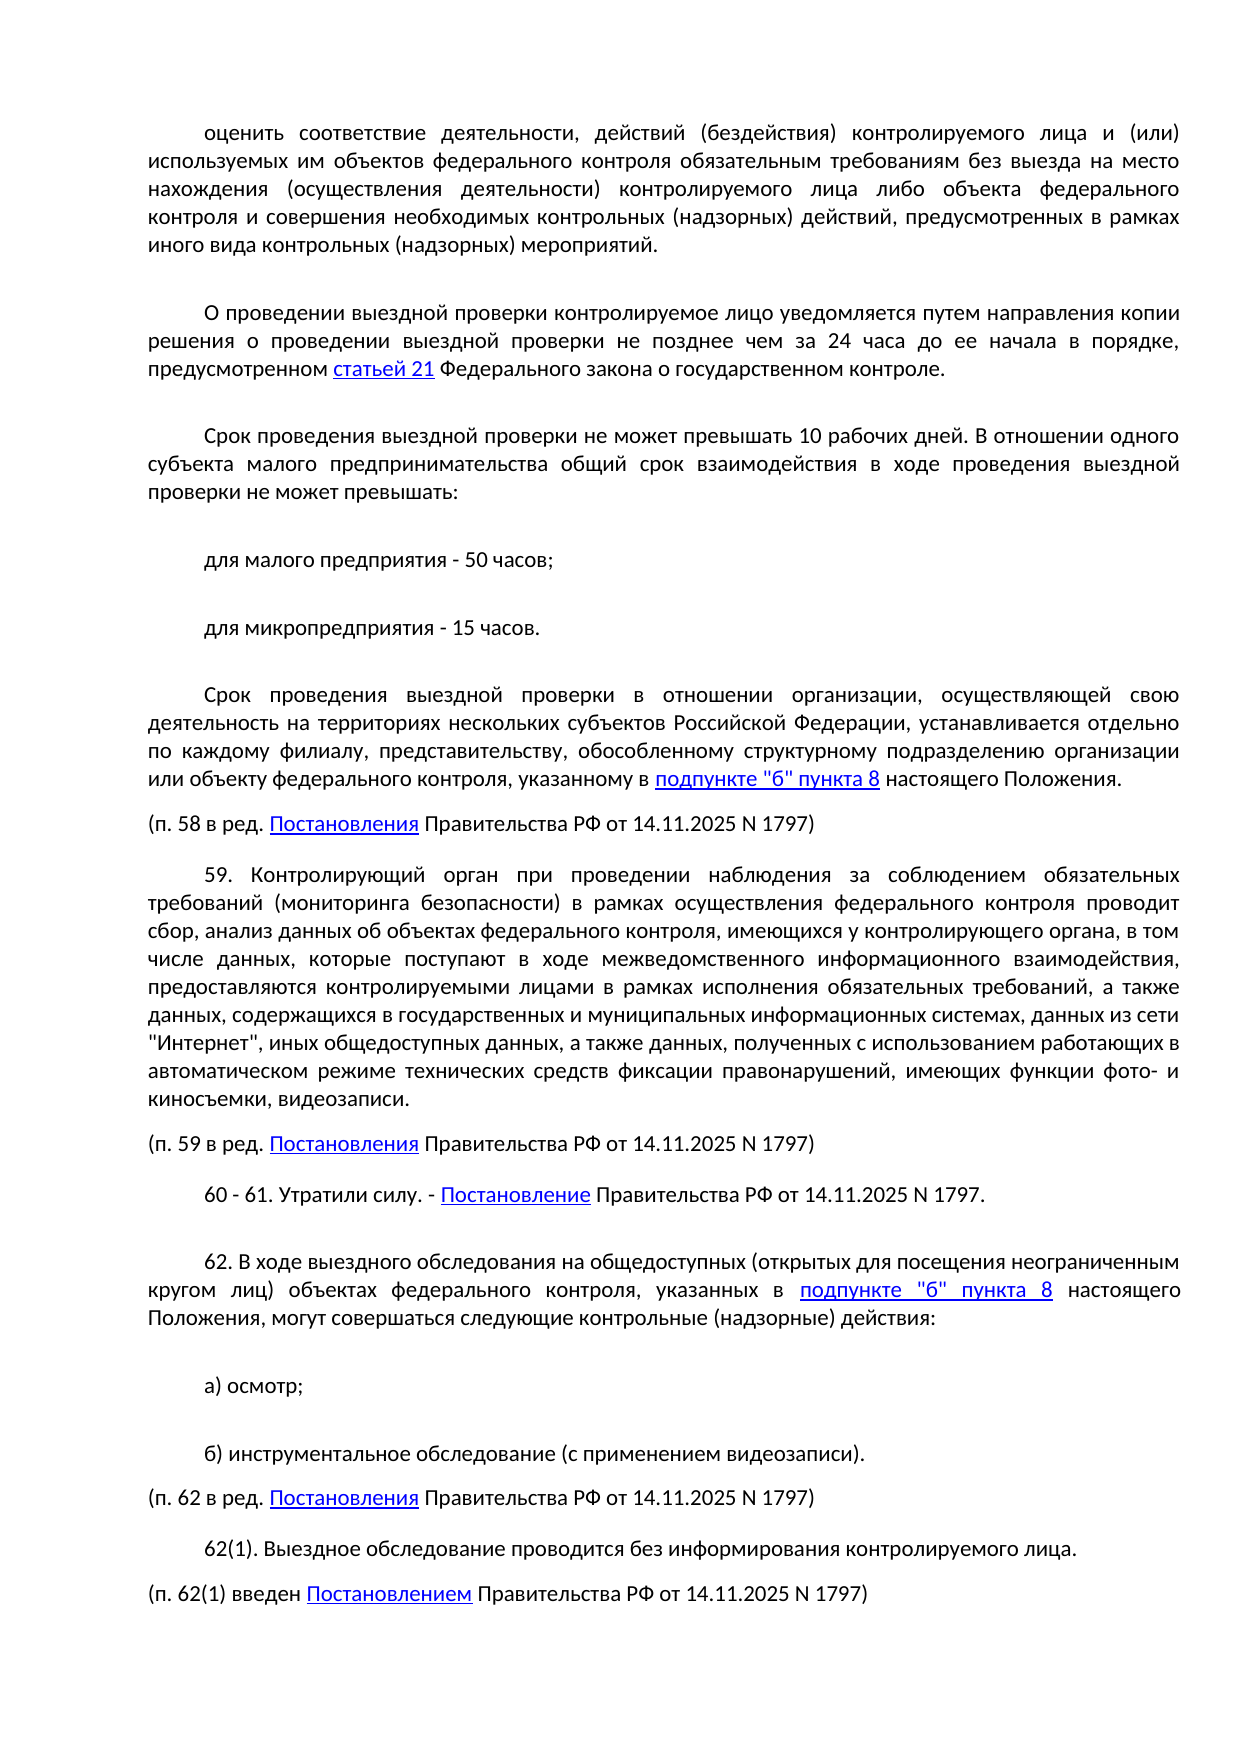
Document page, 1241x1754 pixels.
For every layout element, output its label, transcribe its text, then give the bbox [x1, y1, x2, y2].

text Срок проведения выездной проверки в отношении организации, осуществляющей свою деятельность на территориях нескольких субъектов Российской Федерации, устанавливается отдельно по каждому филиалу, представительству, обособленному структурному подразделению организации или объекту федерального контроля, указанному в подпункте "б" пункта 8 настоящего Положения. [148, 680, 1181, 792]
text 59. Контролирующий орган при проведении наблюдения за соблюдением обязательных требований (мониторинга безопасности) в рамках осуществления федерального контроля проводит сбор, анализ данных об объектах федерального контроля, имеющихся у контролирующего органа, в том числе данных, которые поступают в ходе межведомственного информационного взаимодействия, предоставляются контролируемыми лицами в рамках исполнения обязательных требований, а также данных, содержащихся в государственных и муниципальных информационных системах, данных из сети "Интернет", иных общедоступных данных, а также данных, полученных с использованием работающих в автоматическом режиме технических средств фиксации правонарушений, имеющих функции фото- и киносъемки, видеозаписи. [148, 860, 1181, 1112]
text б) инструментальное обследование (с применением видеозаписи). [148, 1439, 1181, 1467]
text для микропредприятия - 15 часов. [148, 613, 1181, 641]
text (п. 62(1) введен Постановлением Правительства РФ от 14.11.2025 N 1797) [148, 1579, 1181, 1607]
text (п. 62 в ред. Постановления Правительства РФ от 14.11.2025 N 1797) [148, 1483, 1181, 1511]
text для малого предприятия - 50 часов; [148, 545, 1181, 573]
text 62. В ходе выездного обследования на общедоступных (открытых для посещения неограниченным кругом лиц) объектах федерального контроля, указанных в подпункте "б" пункта 8 настоящего Положения, могут совершаться следующие контрольные (надзорные) действия: [148, 1247, 1181, 1331]
text Срок проведения выездной проверки не может превышать 10 рабочих дней. В отношении одного субъекта малого предпринимательства общий срок взаимодействия в ходе проведения выездной проверки не может превышать: [148, 421, 1181, 506]
text О проведении выездной проверки контролируемое лицо уведомляется путем направления копии решения о проведении выездной проверки не позднее чем за 24 часа до ее начала в порядке, предусмотренном статьей 21 Федерального закона о государственном контроле. [148, 298, 1181, 382]
text 62(1). Выездное обследование проводится без информирования контролируемого лица. [148, 1534, 1181, 1562]
text 60 - 61. Утратили силу. - Постановление Правительства РФ от 14.11.2025 N 1797. [148, 1180, 1181, 1208]
text (п. 58 в ред. Постановления Правительства РФ от 14.11.2025 N 1797) [148, 809, 1181, 837]
text (п. 59 в ред. Постановления Правительства РФ от 14.11.2025 N 1797) [148, 1129, 1181, 1157]
text а) осмотр; [148, 1371, 1181, 1399]
text оценить соответствие деятельности, действий (бездействия) контролируемого лица и (или) используемых им объектов федерального контроля обязательным требованиям без выезда на место нахождения (осуществления деятельности) контролируемого лица либо объекта федерального контроля и совершения необходимых контрольных (надзорных) действий, предусмотренных в рамках иного вида контрольных (надзорных) мероприятий. [148, 118, 1181, 258]
